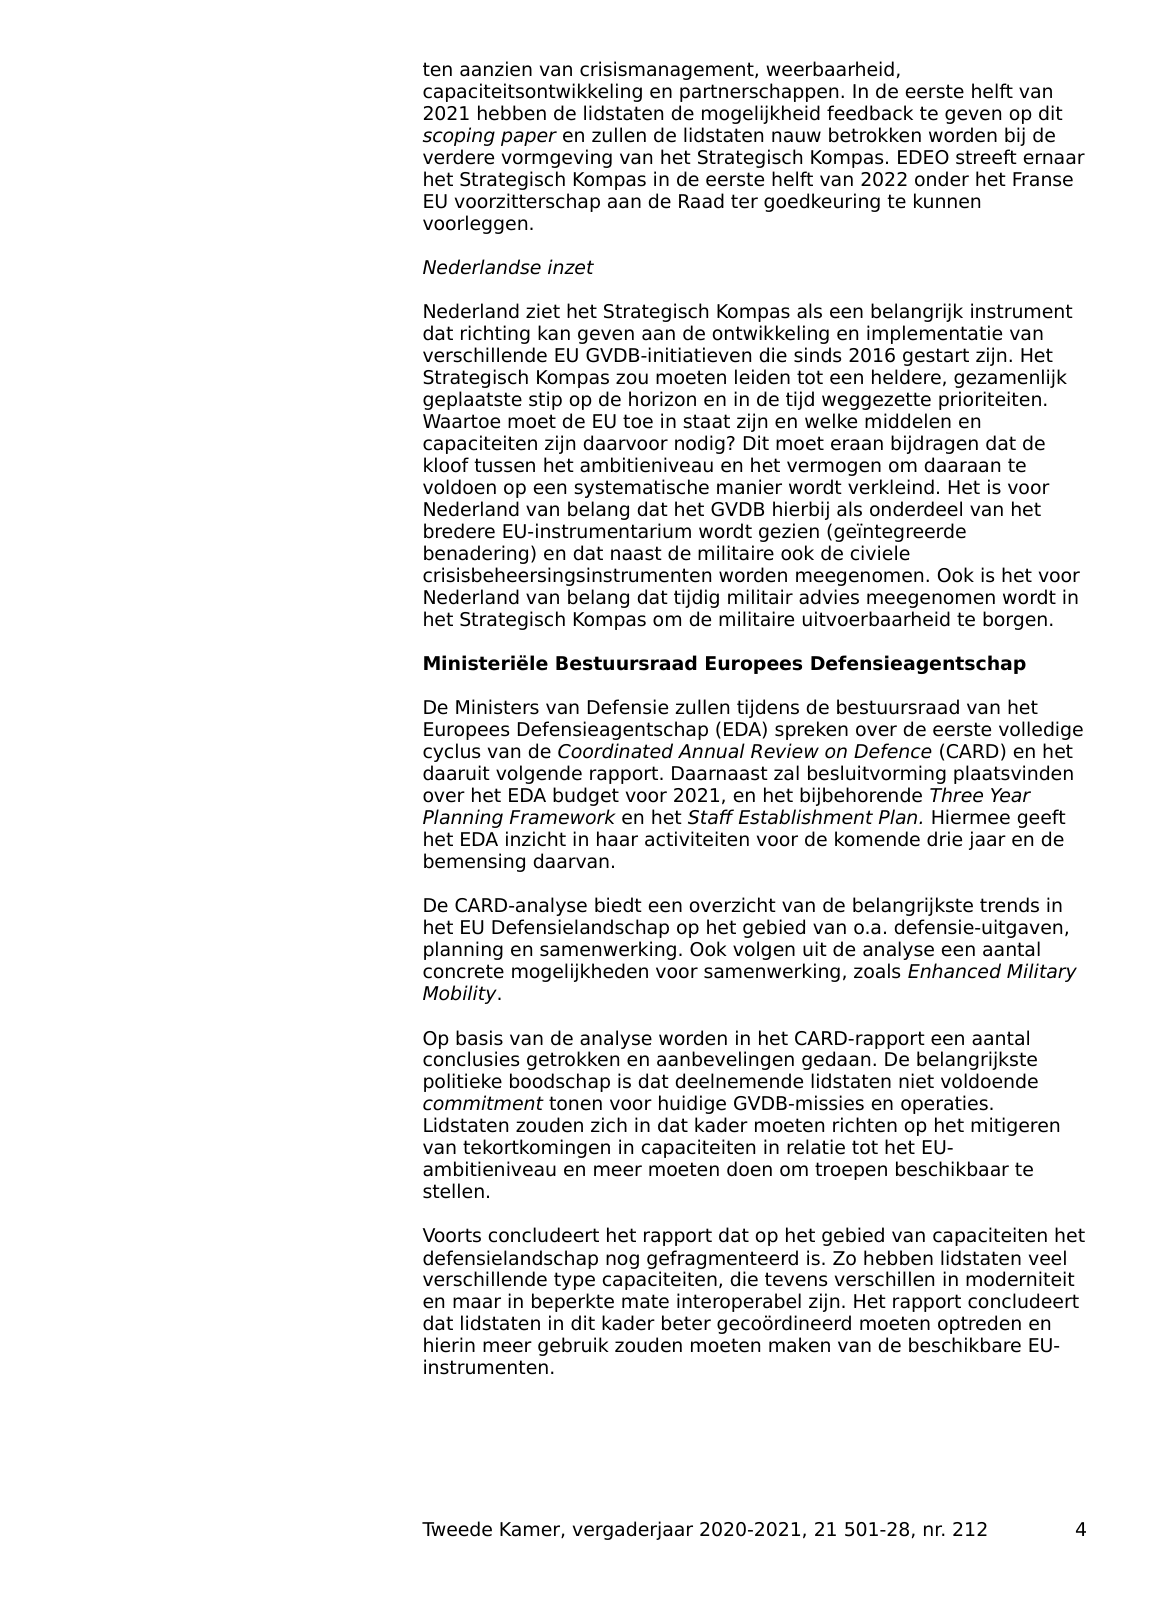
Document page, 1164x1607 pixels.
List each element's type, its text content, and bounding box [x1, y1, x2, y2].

subtitle Nederlandse inzet [422, 257, 1087, 279]
text Op basis van de analyse worden in het CARD-rapport een aantal conclusies getrokken en aanbevelingen gedaan. De belangrijkste politieke boodschap is dat deelnemende lidstaten niet voldoende commitment tonen voor huidige GVDB-missies en operaties. Lidstaten zouden zich in dat kader moeten richten op het mitigeren van tekortkomingen in capaciteiten in relatie tot het EU-ambitieniveau en meer moeten doen om troepen beschikbaar te stellen. [422, 1027, 1087, 1203]
text De Ministers van Defensie zullen tijdens de bestuursraad van het Europees Defensieagentschap (EDA) spreken over de eerste volledige cyclus van de Coordinated Annual Review on Defence (CARD) en het daaruit volgende rapport. Daarnaast zal besluitvorming plaatsvinden over het EDA budget voor 2021, en het bijbehorende Three Year Planning Framework en het Staff Establishment Plan. Hiermee geeft het EDA inzicht in haar activiteiten voor de komende drie jaar en de bemensing daarvan. [422, 697, 1087, 873]
text ten aanzien van crisismanagement, weerbaarheid, capaciteitsontwikkeling en partnerschappen. In de eerste helft van 2021 hebben de lidstaten de mogelijkheid feedback te geven op dit scoping paper en zullen de lidstaten nauw betrokken worden bij de verdere vormgeving van het Strategisch Kompas. EDEO streeft ernaar het Strategisch Kompas in de eerste helft van 2022 onder het Franse EU voorzitterschap aan de Raad ter goedkeuring te kunnen voorleggen. [422, 59, 1087, 235]
text Nederland ziet het Strategisch Kompas als een belangrijk instrument dat richting kan geven aan de ontwikkeling en implementatie van verschillende EU GVDB-initiatieven die sinds 2016 gestart zijn. Het Strategisch Kompas zou moeten leiden tot een heldere, gezamenlijk geplaatste stip op de horizon en in de tijd weggezette prioriteiten. Waartoe moet de EU toe in staat zijn en welke middelen en capaciteiten zijn daarvoor nodig? Dit moet eraan bijdragen dat de kloof tussen het ambitieniveau en het vermogen om daaraan te voldoen op een systematische manier wordt verkleind. Het is voor Nederland van belang dat het GVDB hierbij als onderdeel van het bredere EU-instrumentarium wordt gezien (geïntegreerde benadering) en dat naast de militaire ook de civiele crisisbeheersingsinstrumenten worden meegenomen. Ook is het voor Nederland van belang dat tijdig militair advies meegenomen wordt in het Strategisch Kompas om de militaire uitvoerbaarheid te borgen. [422, 301, 1087, 631]
text Voorts concludeert het rapport dat op het gebied van capaciteiten het defensielandschap nog gefragmenteerd is. Zo hebben lidstaten veel verschillende type capaciteiten, die tevens verschillen in moderniteit en maar in beperkte mate interoperabel zijn. Het rapport concludeert dat lidstaten in dit kader beter gecoördineerd moeten optreden en hierin meer gebruik zouden moeten maken van de beschikbare EU-instrumenten. [422, 1225, 1087, 1379]
subtitle Ministeriële Bestuursraad Europees Defensieagentschap [422, 653, 1087, 675]
text De CARD-analyse biedt een overzicht van de belangrijkste trends in het EU Defensielandschap op het gebied van o.a. defensie-uitgaven, planning en samenwerking. Ook volgen uit de analyse een aantal concrete mogelijkheden voor samenwerking, zoals Enhanced Military Mobility. [422, 895, 1087, 1005]
